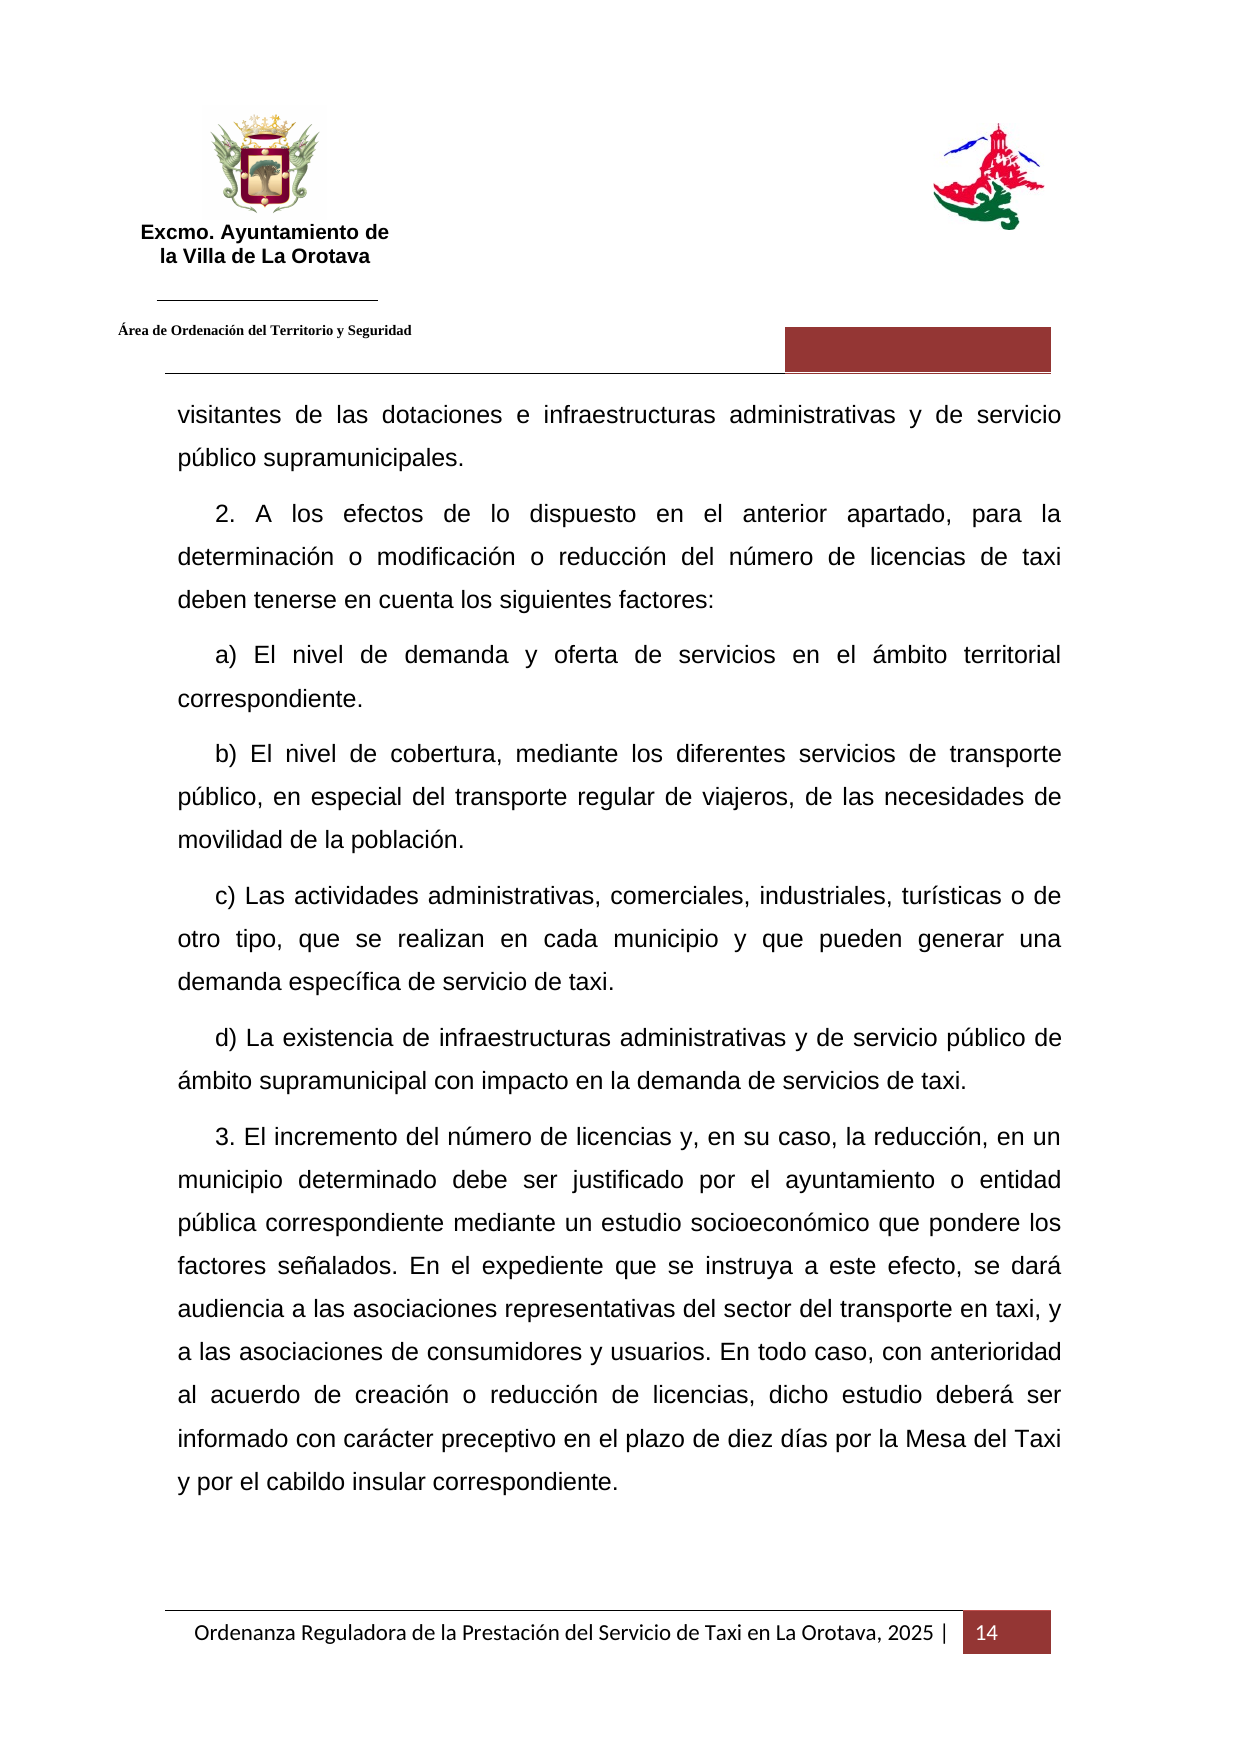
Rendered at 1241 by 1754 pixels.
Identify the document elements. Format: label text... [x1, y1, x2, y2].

text 2. A los efectos de lo dispuesto en el anterior apartado, para la determinación o modificación o reducción del número de licencias de taxi deben tenerse en cuenta los siguientes factores: [177, 498, 1063, 613]
text a) El nivel de demanda y oferta de servicios en el ámbito territorial correspondiente. [177, 640, 1063, 712]
picture [202, 105, 328, 220]
text 3. El incremento del número de licencias y, en su caso, la reducción, en un municipio determinado debe ser justificado por el ayuntamiento o entidad pública correspondiente mediante un estudio socioeconómico que pondere los factores señalados. En el expediente que se instruya a este efecto, se dará audiencia a las asociaciones representativas del sector del transporte en taxi, y a las asociaciones de consumidores y usuarios. En todo caso, con anterioridad al acuerdo de creación o reducción de licencias, dicho estudio deberá ser informado con carácter preceptivo en el plazo de diez días por la Mesa del Taxi y por el cabildo insular correspondiente. [177, 1122, 1063, 1495]
text d) La existencia de infraestructuras administrativas y de servicio público de ámbito supramunicipal con impacto en la demanda de servicios de taxi. [177, 1023, 1063, 1095]
text b) El nivel de cobertura, mediante los diferentes servicios de transporte público, en especial del transporte regular de viajeros, de las necesidades de movilidad de la población. [177, 739, 1063, 854]
text visitantes de las dotaciones e infraestructuras administrativas y de servicio público supramunicipales. [177, 400, 1063, 472]
text c) Las actividades administrativas, comerciales, industriales, turísticas o de otro tipo, que se realizan en cada municipio y que pueden generar una demanda específica de servicio de taxi. [177, 881, 1063, 996]
